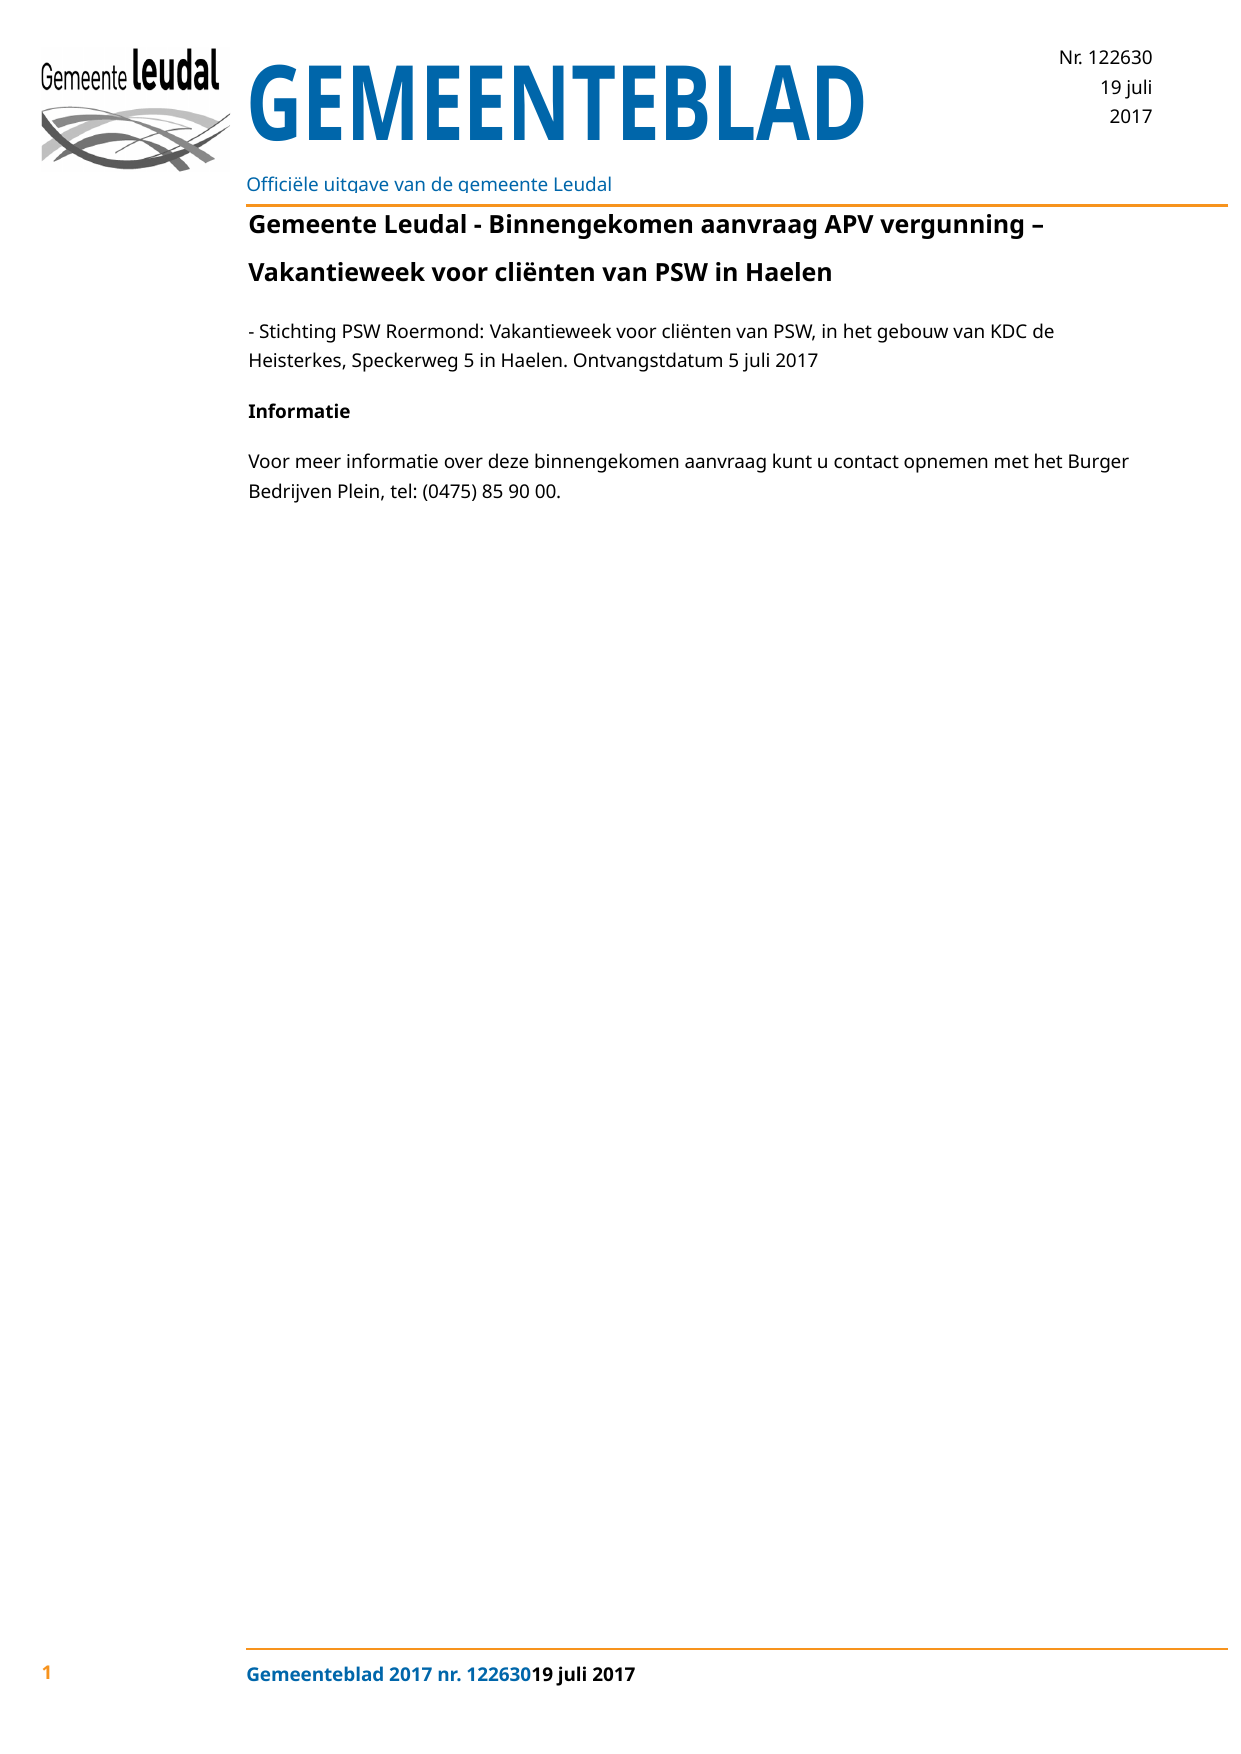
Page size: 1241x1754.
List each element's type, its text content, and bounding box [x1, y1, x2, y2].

text Voor meer informatie over deze binnengekomen aanvraag kunt u contact opnemen met het Burger Bedrijven Plein, tel: (0475) 85 90 00. [248, 448, 1152, 504]
text - Stichting PSW Roermond: Vakantieweek voor cliënten van PSW, in het gebouw van KDC de Heisterkes, Speckerweg 5 in Haelen. Ontvangstdatum 5 juli 2017 [248, 318, 1152, 373]
text Gemeente Leudal - Binnengekomen aanvraag APV vergunning – Vakantieweek voor cliënten van PSW in Haelen [248, 207, 1152, 288]
text Informatie [248, 398, 1152, 424]
picture [41, 47, 231, 172]
